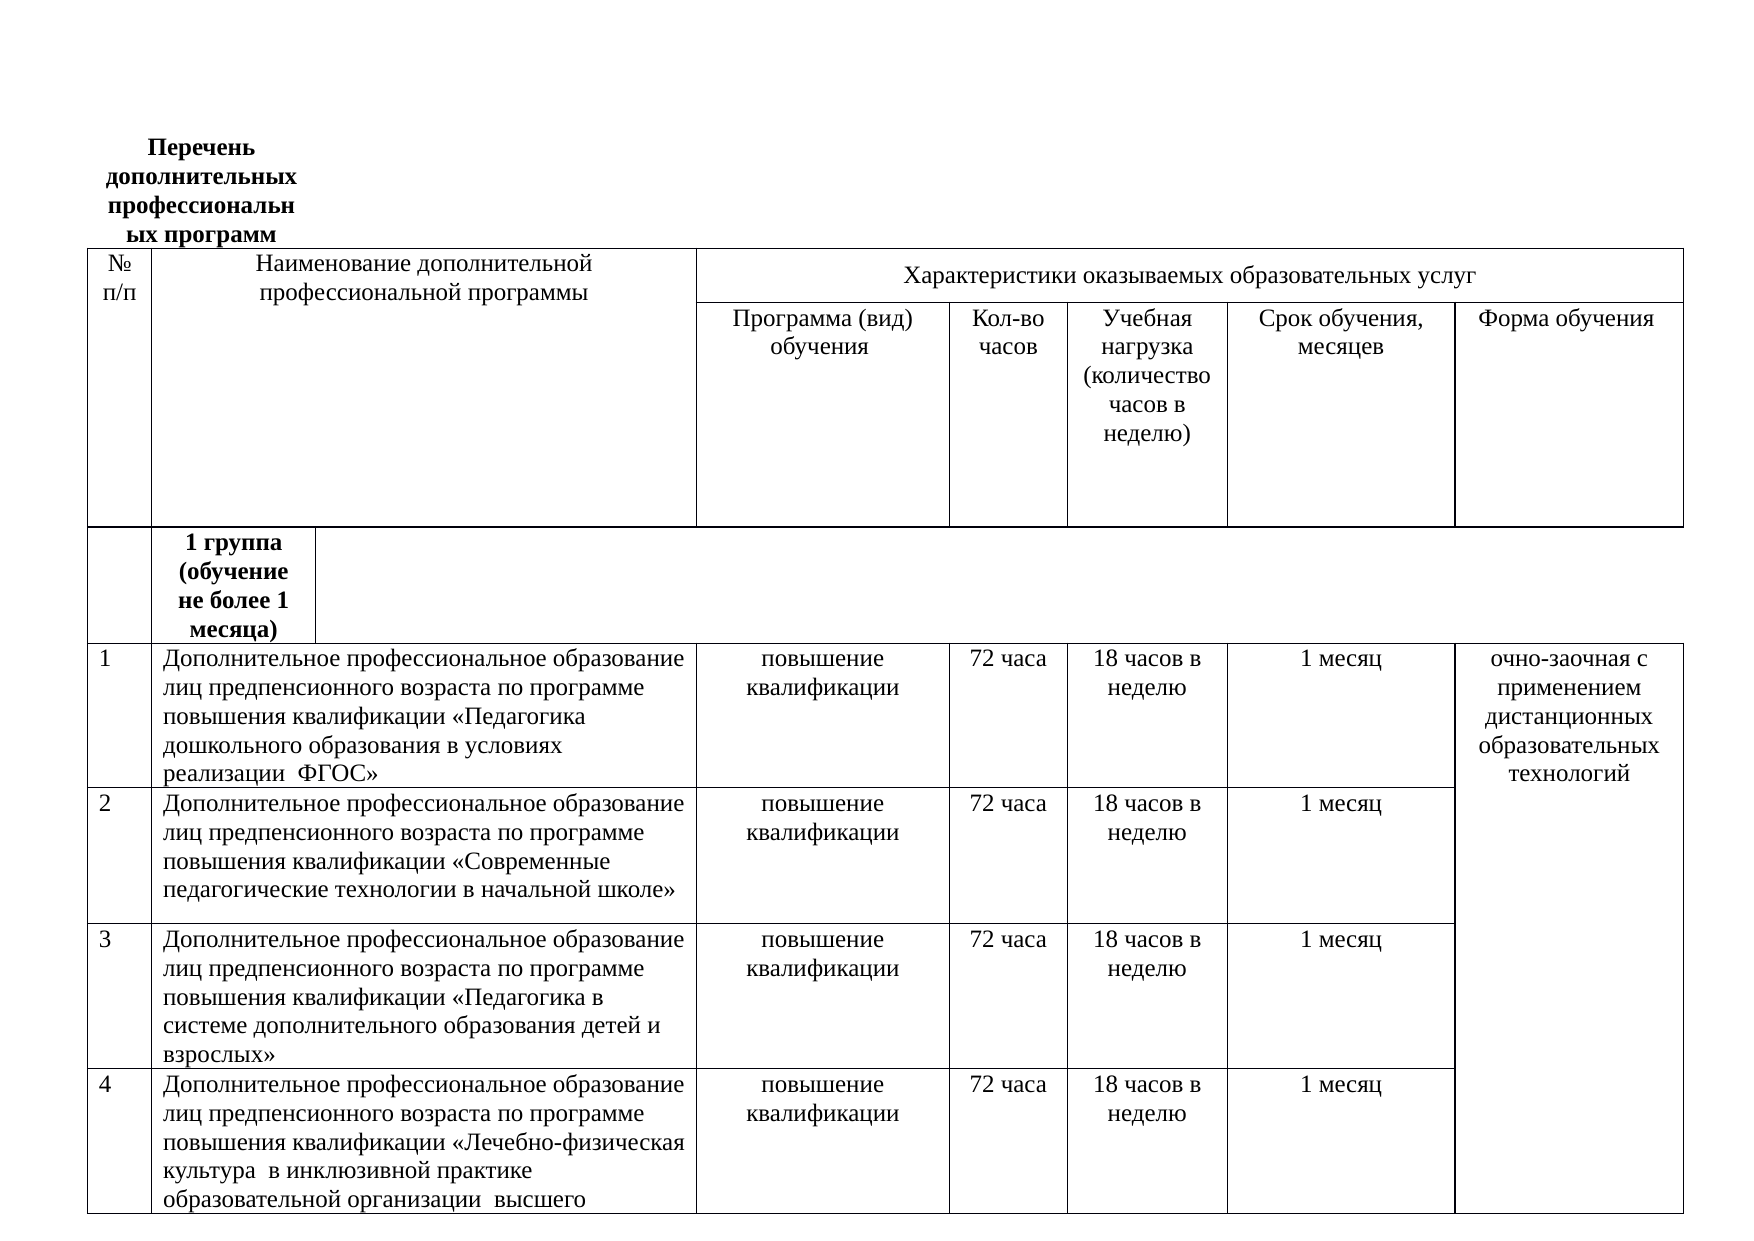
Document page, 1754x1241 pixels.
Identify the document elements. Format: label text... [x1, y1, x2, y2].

table_header Перечень дополнительных профессиональных программ [88, 133, 315, 247]
table_cell 18 часов в неделю [1068, 644, 1227, 787]
table_cell № п/п [88, 249, 151, 526]
table_cell Форма обучения [1456, 303, 1683, 526]
table_cell 1 группа (обучение не более 1 месяца) [152, 528, 315, 642]
table_cell 18 часов в неделю [1068, 1069, 1227, 1213]
table_cell повышение квалификации [697, 788, 949, 923]
table_cell повышение квалификации [697, 644, 949, 787]
table_cell Дополнительное профессиональное образование лиц предпенсионного возраста по программе повышения квалификации «Педагогика дошкольного образования в условиях реализации ФГОС» [152, 644, 696, 787]
table_cell Кол-во часов [950, 303, 1067, 526]
table_cell 1 [88, 644, 151, 787]
table_cell Наименование дополнительной профессиональной программы [152, 249, 696, 526]
table_cell 18 часов в неделю [1068, 788, 1227, 923]
table_cell 1 месяц [1228, 788, 1454, 923]
table_cell 18 часов в неделю [1068, 924, 1227, 1068]
table_cell 1 месяц [1228, 924, 1454, 1068]
table_cell 72 часа [950, 788, 1067, 923]
table_cell повышение квалификации [697, 1069, 949, 1213]
table_cell [88, 528, 151, 642]
table_cell 2 [88, 788, 151, 923]
table_cell 1 месяц [1228, 1069, 1454, 1213]
table_cell Программа (вид) обучения [697, 303, 949, 526]
table_cell 4 [88, 1069, 151, 1213]
table_cell 72 часа [950, 924, 1067, 1068]
table_cell 3 [88, 924, 151, 1068]
table_cell Учебная нагрузка (количество часов в неделю) [1068, 303, 1227, 526]
table_cell 72 часа [950, 1069, 1067, 1213]
table_cell Характеристики оказываемых образовательных услуг [697, 249, 1683, 302]
table_cell Дополнительное профессиональное образование лиц предпенсионного возраста по программе повышения квалификации «Педагогика в системе дополнительного образования детей и взрослых» [152, 924, 696, 1068]
table_cell повышение квалификации [697, 924, 949, 1068]
table_cell 72 часа [950, 644, 1067, 787]
table_cell очно-заочная с применением дистанционных образовательных технологий [1456, 644, 1683, 1213]
table_cell Срок обучения, месяцев [1228, 303, 1454, 526]
table_cell Дополнительное профессиональное образование лиц предпенсионного возраста по программе повышения квалификации «Лечебно-физическая культура в инклюзивной практике образовательной организации высшего [152, 1069, 696, 1213]
table_cell 1 месяц [1228, 644, 1454, 787]
table_cell Дополнительное профессиональное образование лиц предпенсионного возраста по программе повышения квалификации «Современные педагогические технологии в начальной школе» [152, 788, 696, 923]
